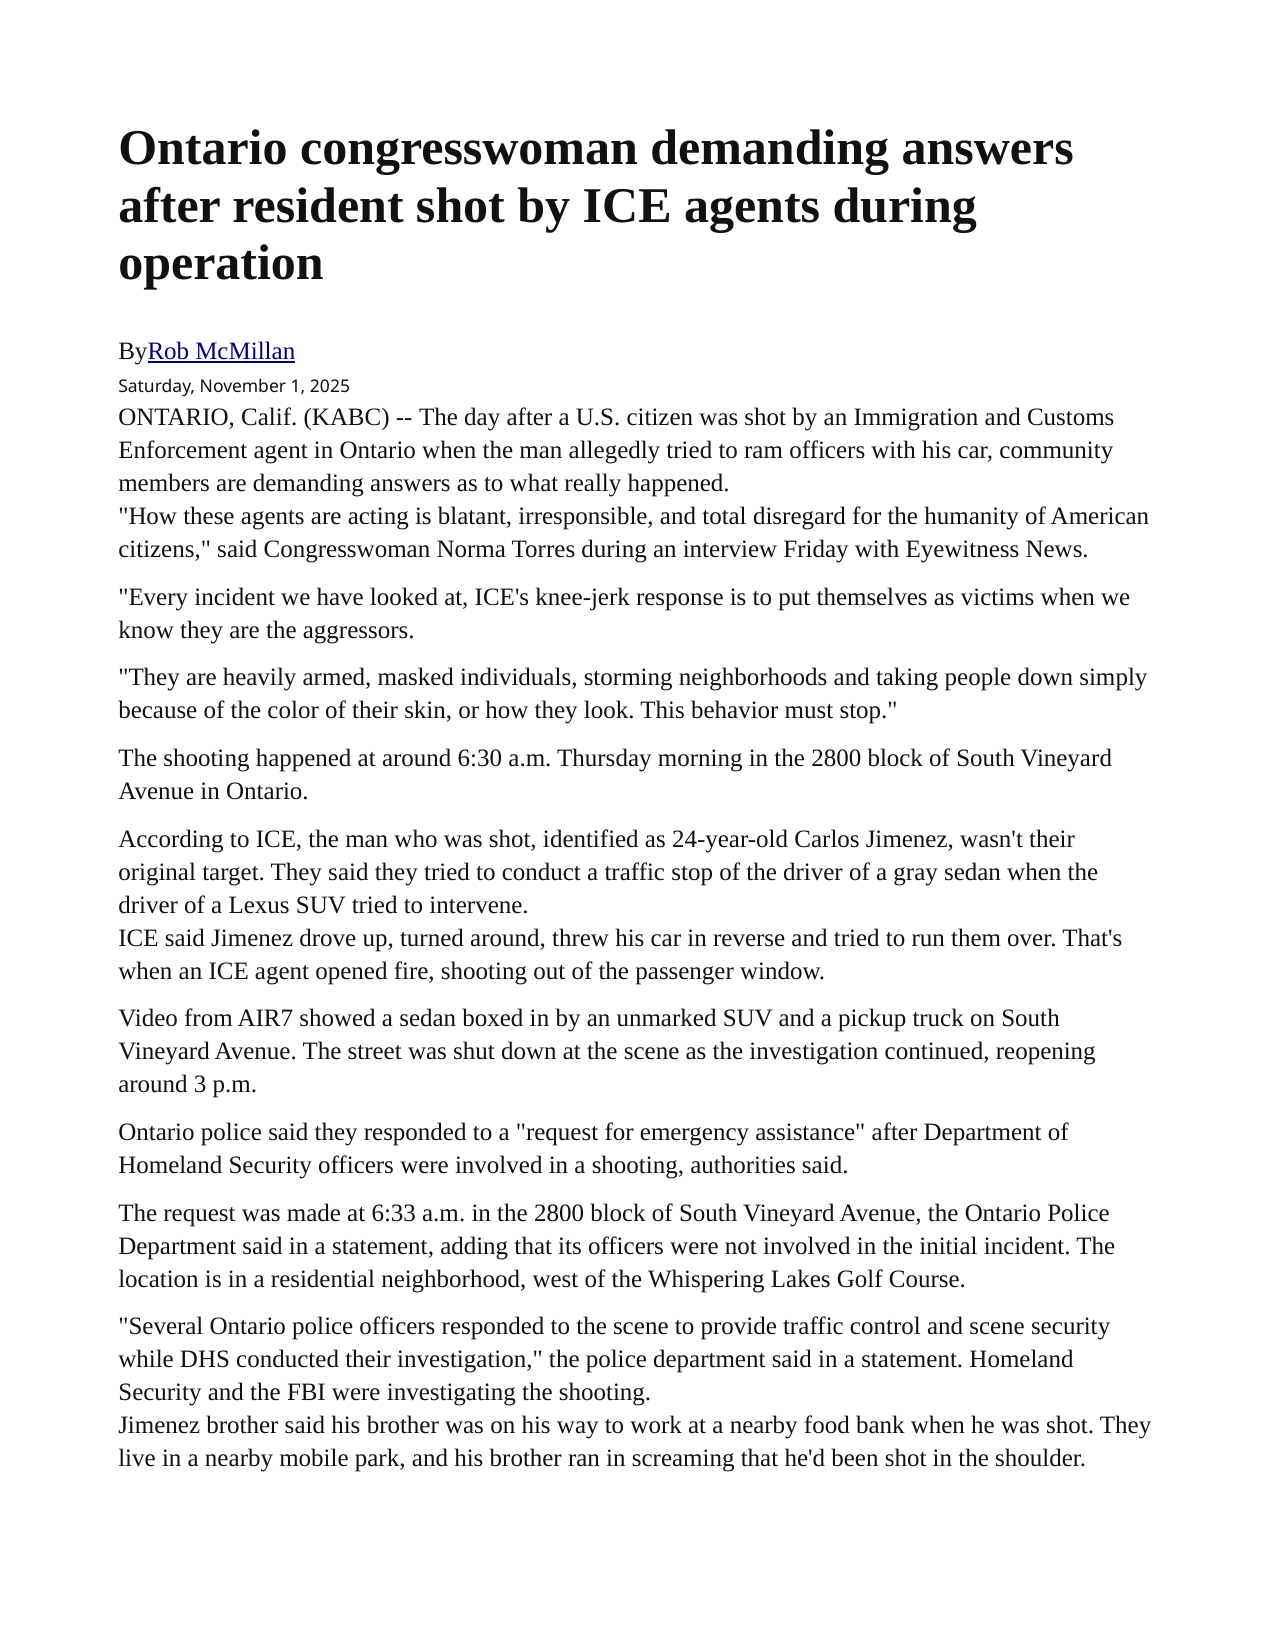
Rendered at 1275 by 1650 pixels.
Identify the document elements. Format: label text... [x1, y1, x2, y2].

text "They are heavily armed, masked individuals, storming neighborhoods and taking people down simply because of the color of their skin, or how they look. This behavior must stop." [118, 662, 1157, 724]
text "Several Ontario police officers responded to the scene to provide traffic control and scene security while DHS conducted their investigation," the police department said in a statement. Homeland Security and the FBI were investigating the shooting. [118, 1311, 1157, 1406]
text ICE said Jimenez drove up, turned around, threw his car in reverse and tried to run them over. That's when an ICE agent opened fire, shooting out of the passenger window. [118, 923, 1157, 984]
text Saturday, November 1, 2025 [118, 369, 1157, 398]
text The request was made at 6:33 a.m. in the 2800 block of South Vineyard Avenue, the Ontario Police Department said in a statement, adding that its officers were not involved in the initial incident. The location is in a residential neighborhood, west of the Whispering Lakes Golf Course. [118, 1198, 1157, 1292]
text Jimenez brother said his brother was on his way to work at a nearby food bank when he was shot. They live in a nearby mobile park, and his brother ran in screaming that he'd been shot in the shoulder. [118, 1410, 1157, 1472]
text According to ICE, the man who was shot, identified as 24-year-old Carlos Jimenez, wasn't their original target. They said they tried to conduct a traffic stop of the driver of a gray sedan when the driver of a Lexus SUV tried to intervene. [118, 824, 1157, 918]
subtitle Ontario congresswoman demanding answers after resident shot by ICE agents during operation [118, 118, 1157, 291]
text "Every incident we have looked at, ICE's knee-jerk response is to put themselves as victims when we know they are the aggressors. [118, 582, 1157, 644]
text Ontario police said they responded to a "request for emergency assistance" after Department of Homeland Security officers were involved in a shooting, authorities said. [118, 1117, 1157, 1179]
text ONTARIO, Calif. (KABC) -- The day after a U.S. citizen was shot by an Immigration and Customs Enforcement agent in Ontario when the man allegedly tried to ram officers with his car, community members are demanding answers as to what really happened. [118, 402, 1157, 497]
text "How these agents are acting is blatant, irresponsible, and total disregard for the humanity of American citizens," said Congresswoman Norma Torres during an interview Friday with Eyewitness News. [118, 501, 1157, 563]
text Video from AIR7 showed a sedan boxed in by an unmarked SUV and a pickup truck on South Vineyard Avenue. The street was shut down at the scene as the investigation continued, reopening around 3 p.m. [118, 1003, 1157, 1098]
text The shooting happened at around 6:30 a.m. Thursday morning in the 2800 block of South Vineyard Avenue in Ontario. [118, 743, 1157, 805]
text ByRob McMillan [118, 336, 1157, 365]
